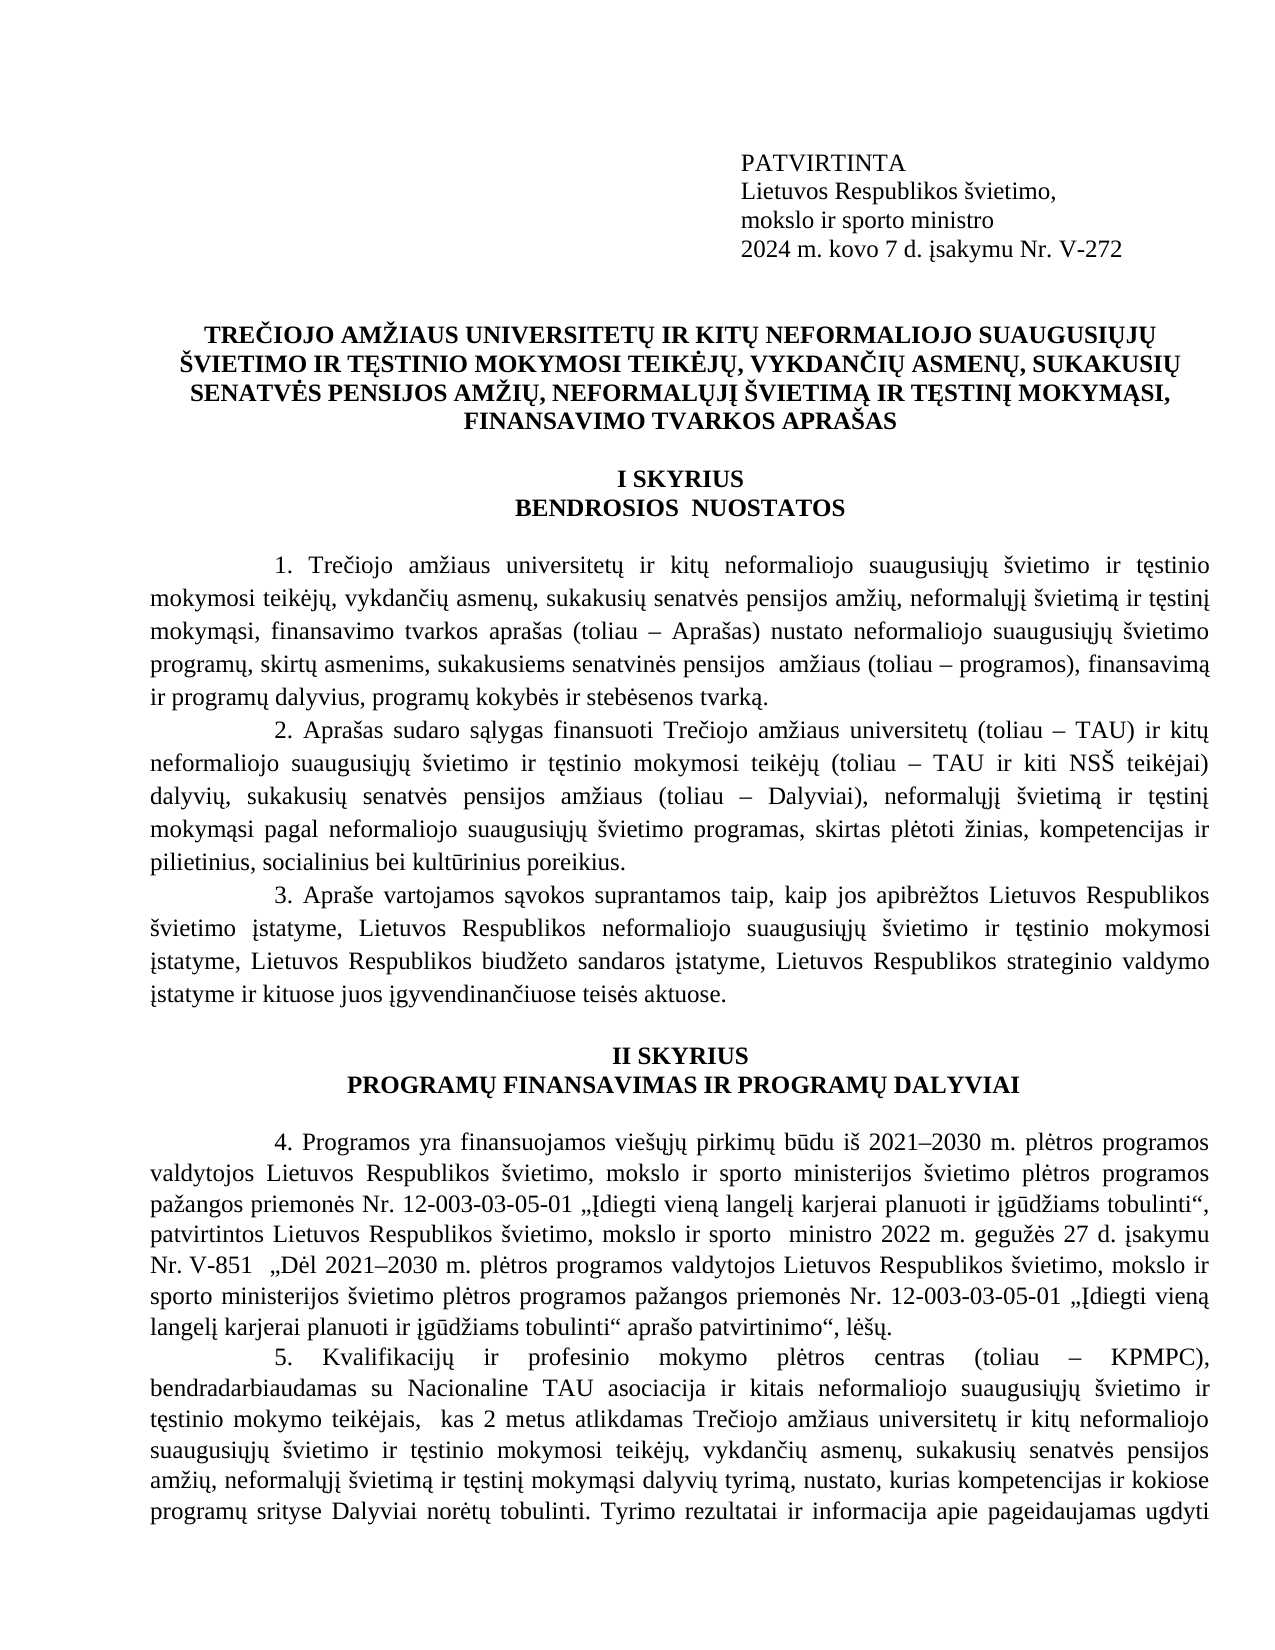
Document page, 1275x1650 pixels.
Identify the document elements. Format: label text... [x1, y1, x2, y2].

text I SKYRIUS [150, 464, 1211, 493]
text TREČIOJO AMŽIAUS UNIVERSITETŲ IR KITŲ NEFORMALIOJO SUAUGUSIŲJŲ ŠVIETIMO IR TĘSTINIO MOKYMOSI TEIKĖJŲ, VYKDANČIŲ ASMENŲ, SUKAKUSIŲ SENATVĖS PENSIJOS AMŽIŲ, NEFORMALŲJĮ ŠVIETIMĄ IR TĘSTINĮ MOKYMĄSI, FINANSAVIMO TVARKOS APRAŠAS [150, 320, 1211, 435]
text PATVIRTINTA [150, 148, 1211, 176]
text 2024 m. kovo 7 d. įsakymu Nr. V-272 [150, 234, 1211, 263]
text mokslo ir sporto ministro [150, 205, 1211, 234]
text PROGRAMŲ FINANSAVIMAS IR PROGRAMŲ DALYVIAI [150, 1070, 1211, 1099]
text Lietuvos Respublikos švietimo, [150, 176, 1211, 205]
text 5. Kvalifikacijų ir profesinio mokymo plėtros centras (toliau – KPMPC), bendradarbiaudamas su Nacionaline TAU asociacija ir kitais neformaliojo suaugusiųjų švietimo ir tęstinio mokymo teikėjais, kas 2 metus atlikdamas Trečiojo amžiaus universitetų ir kitų neformaliojo suaugusiųjų švietimo ir tęstinio mokymosi teikėjų, vykdančių asmenų, sukakusių senatvės pensijos amžių, neformalųjį švietimą ir tęstinį mokymąsi dalyvių tyrimą, nustato, kurias kompetencijas ir kokiose programų srityse Dalyviai norėtų tobulinti. Tyrimo rezultatai ir informacija apie pageidaujamas ugdyti [150, 1342, 1211, 1525]
text 1. Trečiojo amžiaus universitetų ir kitų neformaliojo suaugusiųjų švietimo ir tęstinio mokymosi teikėjų, vykdančių asmenų, sukakusių senatvės pensijos amžių, neformalųjį švietimą ir tęstinį mokymąsi, finansavimo tvarkos aprašas (toliau – Aprašas) nustato neformaliojo suaugusiųjų švietimo programų, skirtų asmenims, sukakusiems senatvinės pensijos amžiaus (toliau – programos), finansavimą ir programų dalyvius, programų kokybės ir stebėsenos tvarką. [150, 550, 1211, 711]
text 4. Programos yra finansuojamos viešųjų pirkimų būdu iš 2021–2030 m. plėtros programos valdytojos Lietuvos Respublikos švietimo, mokslo ir sporto ministerijos švietimo plėtros programos pažangos priemonės Nr. 12-003-03-05-01 „Įdiegti vieną langelį karjerai planuoti ir įgūdžiams tobulinti“, patvirtintos Lietuvos Respublikos švietimo, mokslo ir sporto ministro 2022 m. gegužės 27 d. įsakymu Nr. V-851 „Dėl 2021–2030 m. plėtros programos valdytojos Lietuvos Respublikos švietimo, mokslo ir sporto ministerijos švietimo plėtros programos pažangos priemonės Nr. 12-003-03-05-01 „Įdiegti vieną langelį karjerai planuoti ir įgūdžiams tobulinti“ aprašo patvirtinimo“, lėšų. [150, 1127, 1211, 1341]
text 3. Apraše vartojamos sąvokos suprantamos taip, kaip jos apibrėžtos Lietuvos Respublikos švietimo įstatyme, Lietuvos Respublikos neformaliojo suaugusiųjų švietimo ir tęstinio mokymosi įstatyme, Lietuvos Respublikos biudžeto sandaros įstatyme, Lietuvos Respublikos strateginio valdymo įstatyme ir kituose juos įgyvendinančiuose teisės aktuose. [150, 880, 1211, 1008]
text 2. Aprašas sudaro sąlygas finansuoti Trečiojo amžiaus universitetų (toliau – TAU) ir kitų neformaliojo suaugusiųjų švietimo ir tęstinio mokymosi teikėjų (toliau – TAU ir kiti NSŠ teikėjai) dalyvių, sukakusių senatvės pensijos amžiaus (toliau – Dalyviai), neformalųjį švietimą ir tęstinį mokymąsi pagal neformaliojo suaugusiųjų švietimo programas, skirtas plėtoti žinias, kompetencijas ir pilietinius, socialinius bei kultūrinius poreikius. [150, 715, 1211, 876]
text II SKYRIUS [150, 1041, 1211, 1070]
text BENDROSIOS NUOSTATOS [150, 493, 1211, 521]
